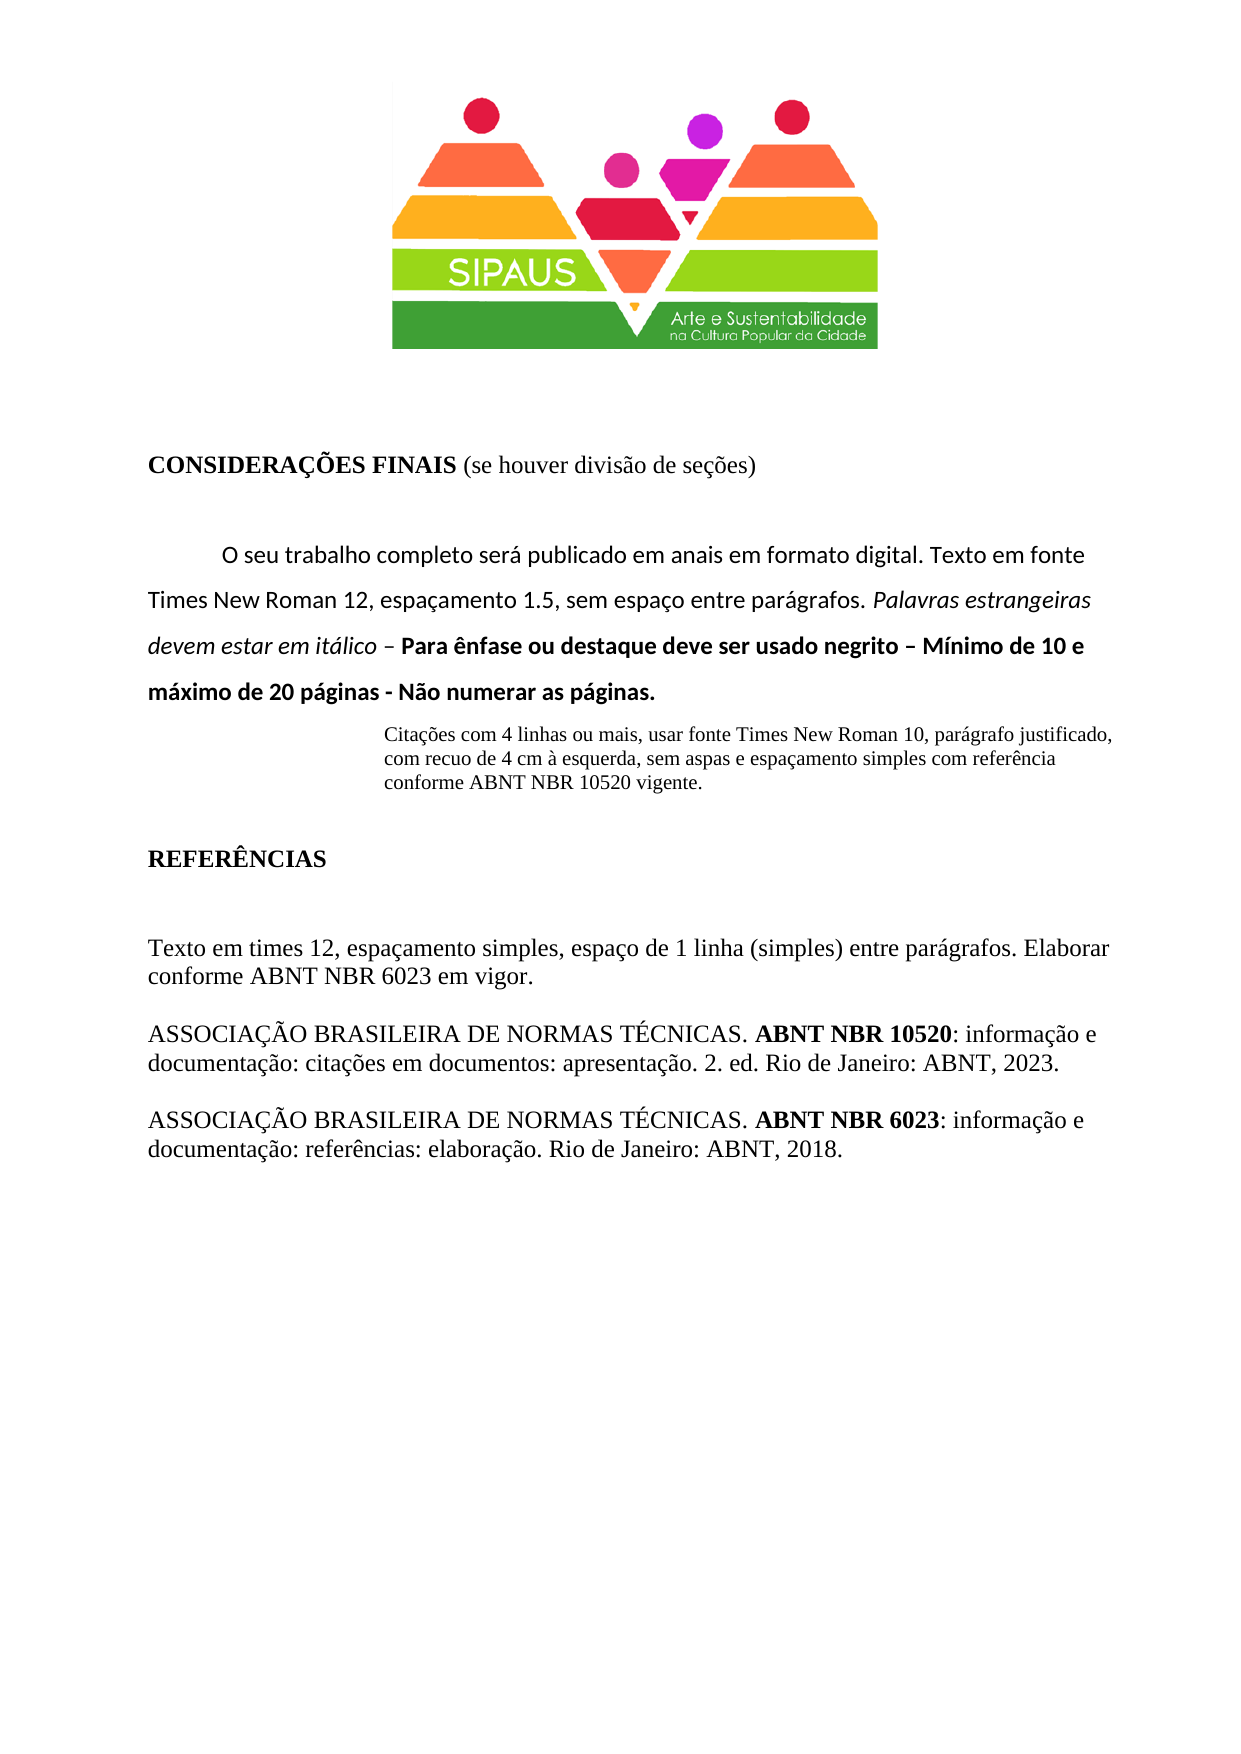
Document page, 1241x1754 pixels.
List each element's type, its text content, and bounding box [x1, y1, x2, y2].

text Citações com 4 linhas ou mais, usar fonte Times New Roman 10, parágrafo justificado, com recuo de 4 cm à esquerda, sem aspas e espaçamento simples com referência conforme ABNT NBR 10520 vigente. [384, 722, 1122, 794]
subtitle CONSIDERAÇÕES FINAIS (se houver divisão de seções) [148, 450, 1122, 479]
picture [392, 73, 878, 349]
text Texto em times 12, espaçamento simples, espaço de 1 linha (simples) entre parágrafos. Elaborar conforme ABNT NBR 6023 em vigor. [148, 933, 1122, 990]
subtitle REFERÊNCIAS [148, 844, 1122, 873]
text O seu trabalho completo será publicado em anais em formato digital. Texto em fonte Times New Roman 12, espaçamento 1.5, sem espaço entre parágrafos. Palavras estrangeiras devem estar em itálico – Para ênfase ou destaque deve ser usado negrito – Mínimo de 10 e máximo de 20 páginas - Não numerar as páginas. [148, 539, 1122, 707]
text ASSOCIAÇÃO BRASILEIRA DE NORMAS TÉCNICAS. ABNT NBR 6023: informação e documentação: referências: elaboração. Rio de Janeiro: ABNT, 2018. [148, 1105, 1122, 1163]
text ASSOCIAÇÃO BRASILEIRA DE NORMAS TÉCNICAS. ABNT NBR 10520: informação e documentação: citações em documentos: apresentação. 2. ed. Rio de Janeiro: ABNT, 2023. [148, 1019, 1122, 1076]
